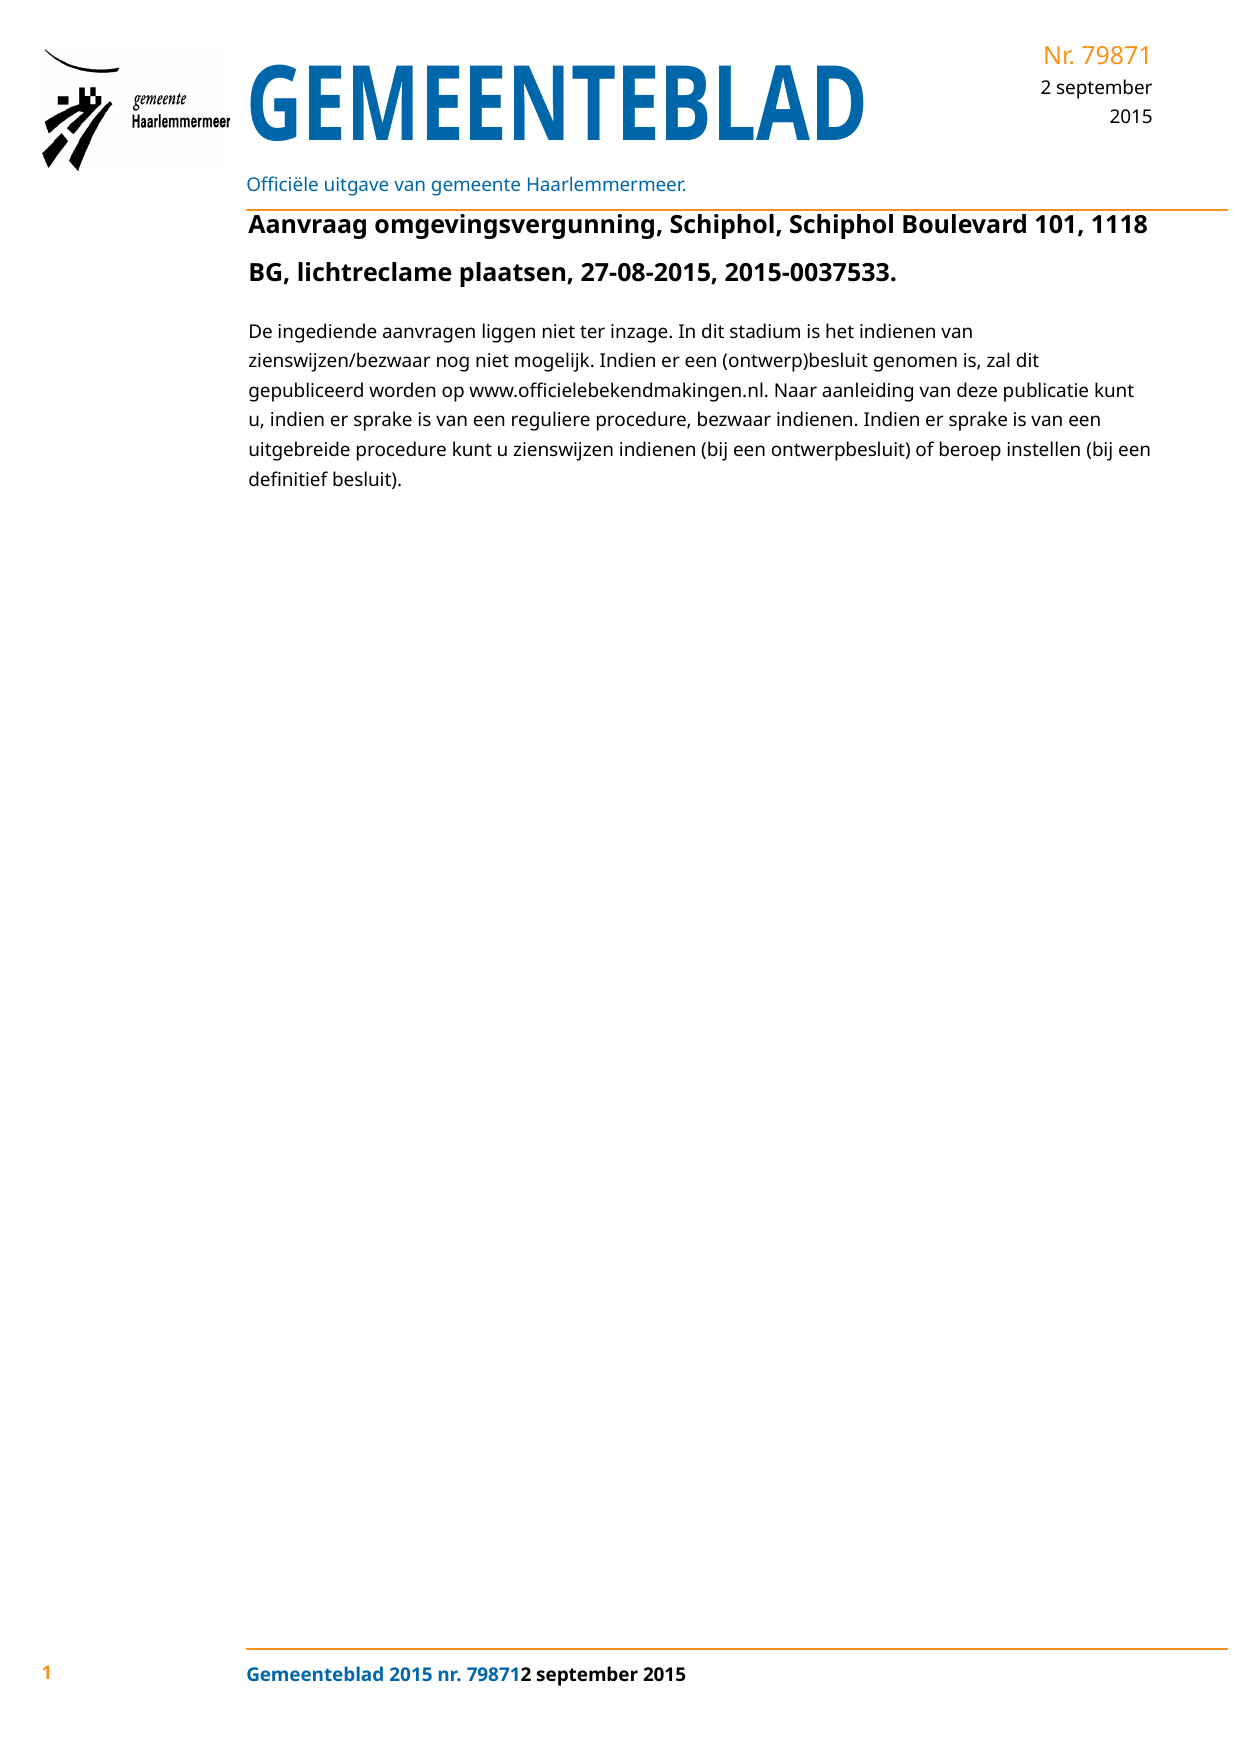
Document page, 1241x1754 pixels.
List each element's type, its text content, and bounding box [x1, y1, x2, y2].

text De ingediende aanvragen liggen niet ter inzage. In dit stadium is het indienen van zienswijzen/bezwaar nog niet mogelijk. Indien er een (ontwerp)besluit genomen is, zal dit gepubliceerd worden op www.officielebekendmakingen.nl. Naar aanleiding van deze publicatie kunt u, indien er sprake is van een reguliere procedure, bezwaar indienen. Indien er sprake is van een uitgebreide procedure kunt u zienswijzen indienen (bij een ontwerpbesluit) of beroep instellen (bij een definitief besluit). [248, 318, 1152, 492]
text Aanvraag omgevingsvergunning, Schiphol, Schiphol Boulevard 101, 1118 BG, lichtreclame plaatsen, 27-08-2015, 2015-0037533. [248, 211, 1152, 288]
picture [41, 47, 231, 172]
